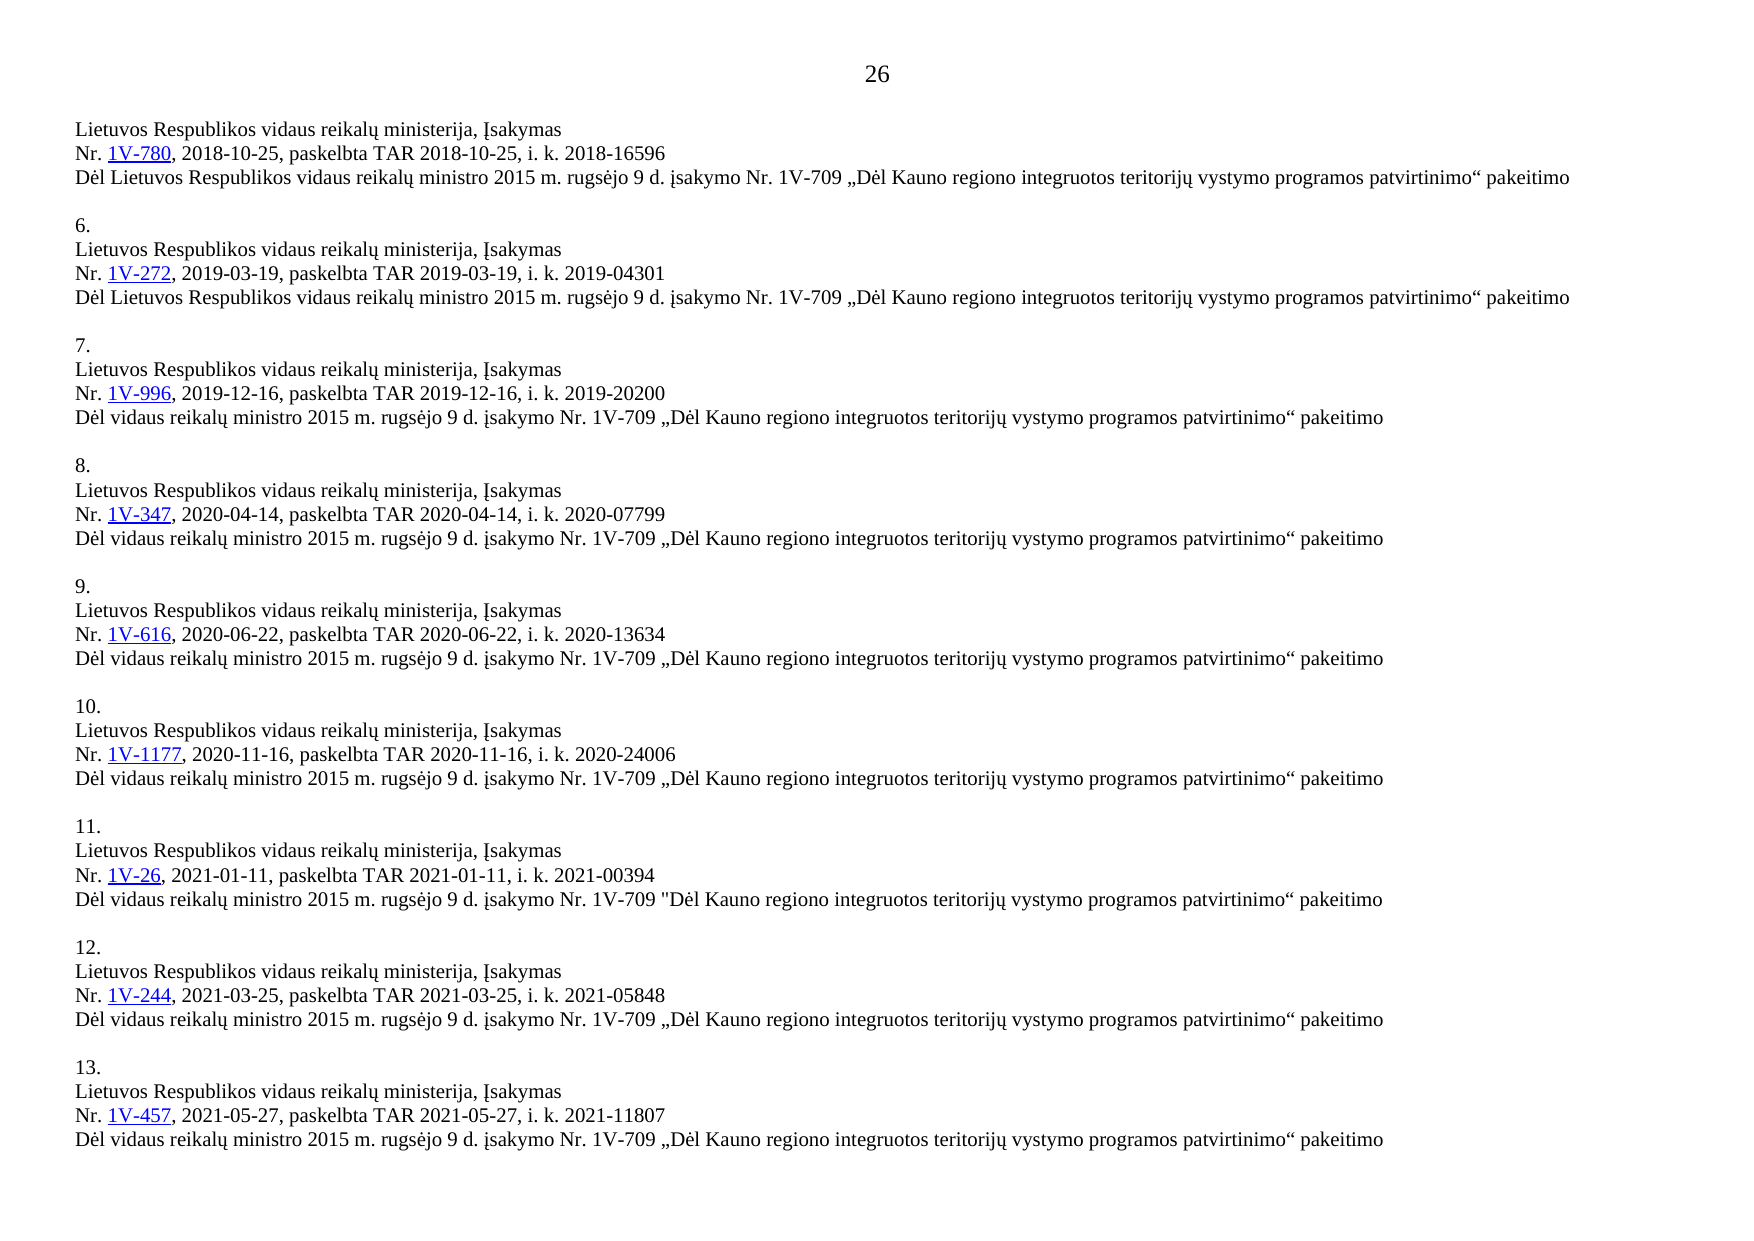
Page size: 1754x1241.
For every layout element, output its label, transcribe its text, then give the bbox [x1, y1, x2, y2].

text Lietuvos Respublikos vidaus reikalų ministerija, Įsakymas [75, 117, 1679, 141]
text 8. [75, 453, 1679, 477]
text 6. [75, 213, 1679, 237]
text Nr. 1V-780, 2018-10-25, paskelbta TAR 2018-10-25, i. k. 2018-16596 [75, 141, 1679, 165]
text 11. [75, 814, 1679, 838]
text Lietuvos Respublikos vidaus reikalų ministerija, Įsakymas [75, 718, 1679, 742]
text Nr. 1V-457, 2021-05-27, paskelbta TAR 2021-05-27, i. k. 2021-11807 [75, 1103, 1679, 1127]
text Nr. 1V-1177, 2020-11-16, paskelbta TAR 2020-11-16, i. k. 2020-24006 [75, 742, 1679, 766]
text Lietuvos Respublikos vidaus reikalų ministerija, Įsakymas [75, 838, 1679, 862]
text 13. [75, 1055, 1679, 1079]
text Nr. 1V-996, 2019-12-16, paskelbta TAR 2019-12-16, i. k. 2019-20200 [75, 381, 1679, 405]
text Lietuvos Respublikos vidaus reikalų ministerija, Įsakymas [75, 477, 1679, 502]
text Nr. 1V-616, 2020-06-22, paskelbta TAR 2020-06-22, i. k. 2020-13634 [75, 622, 1679, 646]
text Dėl vidaus reikalų ministro 2015 m. rugsėjo 9 d. įsakymo Nr. 1V-709 „Dėl Kauno regiono integruotos teritorijų vystymo programos patvirtinimo“ pakeitimo [75, 766, 1679, 790]
text 12. [75, 935, 1679, 959]
text Nr. 1V-244, 2021-03-25, paskelbta TAR 2021-03-25, i. k. 2021-05848 [75, 983, 1679, 1007]
text Lietuvos Respublikos vidaus reikalų ministerija, Įsakymas [75, 598, 1679, 622]
text Dėl Lietuvos Respublikos vidaus reikalų ministro 2015 m. rugsėjo 9 d. įsakymo Nr. 1V-709 „Dėl Kauno regiono integruotos teritorijų vystymo programos patvirtinimo“ pakeitimo [75, 165, 1679, 189]
text Lietuvos Respublikos vidaus reikalų ministerija, Įsakymas [75, 1079, 1679, 1103]
text Dėl vidaus reikalų ministro 2015 m. rugsėjo 9 d. įsakymo Nr. 1V-709 „Dėl Kauno regiono integruotos teritorijų vystymo programos patvirtinimo“ pakeitimo [75, 1127, 1679, 1151]
text Dėl vidaus reikalų ministro 2015 m. rugsėjo 9 d. įsakymo Nr. 1V-709 „Dėl Kauno regiono integruotos teritorijų vystymo programos patvirtinimo“ pakeitimo [75, 526, 1679, 550]
text Nr. 1V-272, 2019-03-19, paskelbta TAR 2019-03-19, i. k. 2019-04301 [75, 261, 1679, 285]
text Lietuvos Respublikos vidaus reikalų ministerija, Įsakymas [75, 237, 1679, 261]
text Dėl Lietuvos Respublikos vidaus reikalų ministro 2015 m. rugsėjo 9 d. įsakymo Nr. 1V-709 „Dėl Kauno regiono integruotos teritorijų vystymo programos patvirtinimo“ pakeitimo [75, 285, 1679, 309]
text Lietuvos Respublikos vidaus reikalų ministerija, Įsakymas [75, 959, 1679, 983]
text Nr. 1V-26, 2021-01-11, paskelbta TAR 2021-01-11, i. k. 2021-00394 [75, 862, 1679, 887]
text Nr. 1V-347, 2020-04-14, paskelbta TAR 2020-04-14, i. k. 2020-07799 [75, 502, 1679, 526]
text Dėl vidaus reikalų ministro 2015 m. rugsėjo 9 d. įsakymo Nr. 1V-709 „Dėl Kauno regiono integruotos teritorijų vystymo programos patvirtinimo“ pakeitimo [75, 1007, 1679, 1031]
text Dėl vidaus reikalų ministro 2015 m. rugsėjo 9 d. įsakymo Nr. 1V-709 „Dėl Kauno regiono integruotos teritorijų vystymo programos patvirtinimo“ pakeitimo [75, 405, 1679, 429]
text 10. [75, 694, 1679, 718]
text Lietuvos Respublikos vidaus reikalų ministerija, Įsakymas [75, 357, 1679, 381]
text 7. [75, 333, 1679, 357]
text Dėl vidaus reikalų ministro 2015 m. rugsėjo 9 d. įsakymo Nr. 1V-709 "Dėl Kauno regiono integruotos teritorijų vystymo programos patvirtinimo“ pakeitimo [75, 887, 1679, 911]
text Dėl vidaus reikalų ministro 2015 m. rugsėjo 9 d. įsakymo Nr. 1V-709 „Dėl Kauno regiono integruotos teritorijų vystymo programos patvirtinimo“ pakeitimo [75, 646, 1679, 670]
text 9. [75, 574, 1679, 598]
